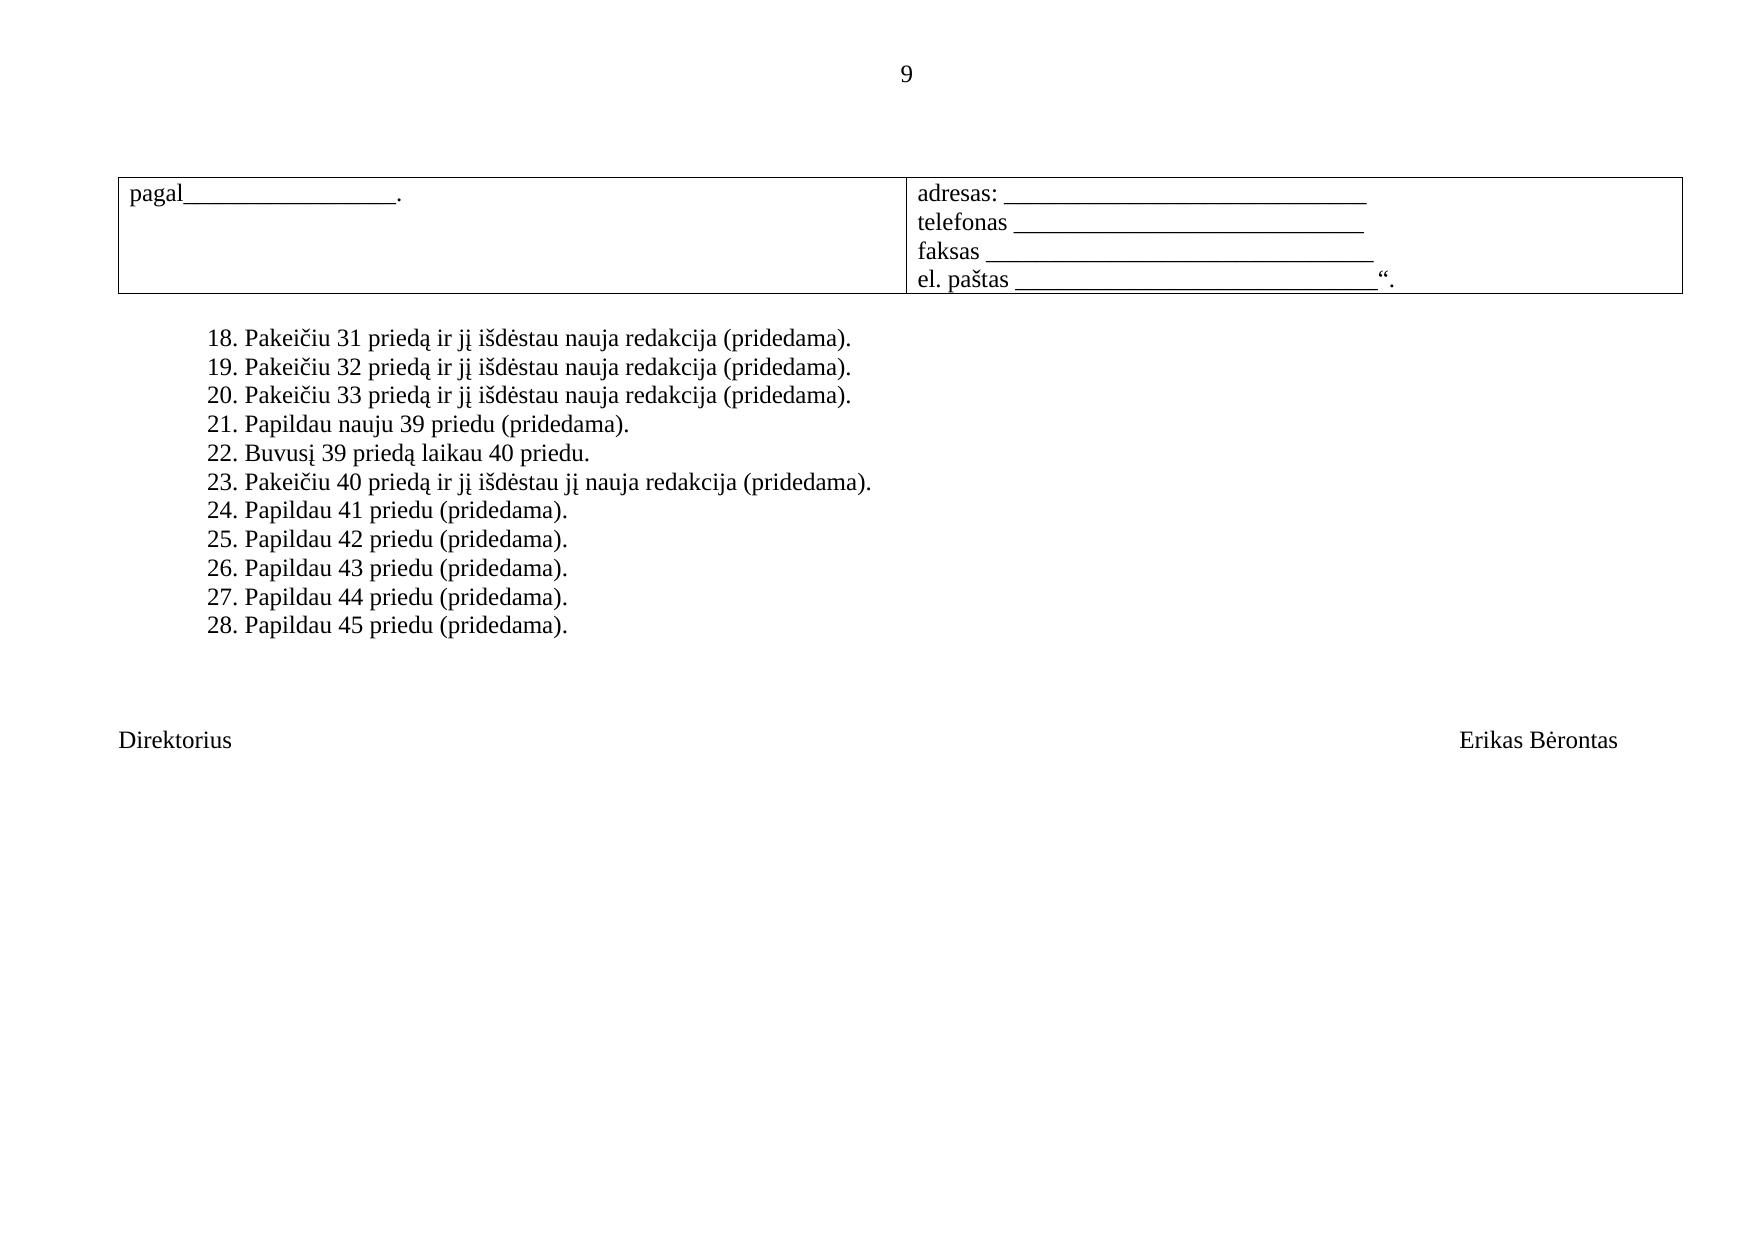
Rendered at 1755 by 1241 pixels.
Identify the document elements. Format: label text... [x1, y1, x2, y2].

text 25. Papildau 42 priedu (pridedama). [118, 524, 1695, 553]
text 24. Papildau 41 priedu (pridedama). [118, 496, 1695, 524]
text 22. Buvusį 39 priedą laikau 40 priedu. [118, 438, 1695, 467]
text 21. Papildau nauju 39 priedu (pridedama). [118, 409, 1695, 438]
text 27. Papildau 44 priedu (pridedama). [118, 582, 1695, 611]
text 19. Pakeičiu 32 priedą ir jį išdėstau nauja redakcija (pridedama). [118, 352, 1695, 381]
text 28. Papildau 45 priedu (pridedama). [118, 611, 1695, 639]
table_header adresas: _____________________________ telefonas ____________________________ faksas _______________________________ el. paštas _____________________________“. [907, 178, 1682, 293]
text 26. Papildau 43 priedu (pridedama). [118, 553, 1695, 582]
table_header pagal_________________. [119, 178, 906, 293]
text Direktorius Erikas Bėrontas [118, 726, 1695, 754]
text 18. Pakeičiu 31 priedą ir jį išdėstau nauja redakcija (pridedama). [118, 323, 1695, 352]
text 23. Pakeičiu 40 priedą ir jį išdėstau jį nauja redakcija (pridedama). [118, 467, 1695, 496]
text 20. Pakeičiu 33 priedą ir jį išdėstau nauja redakcija (pridedama). [118, 381, 1695, 409]
